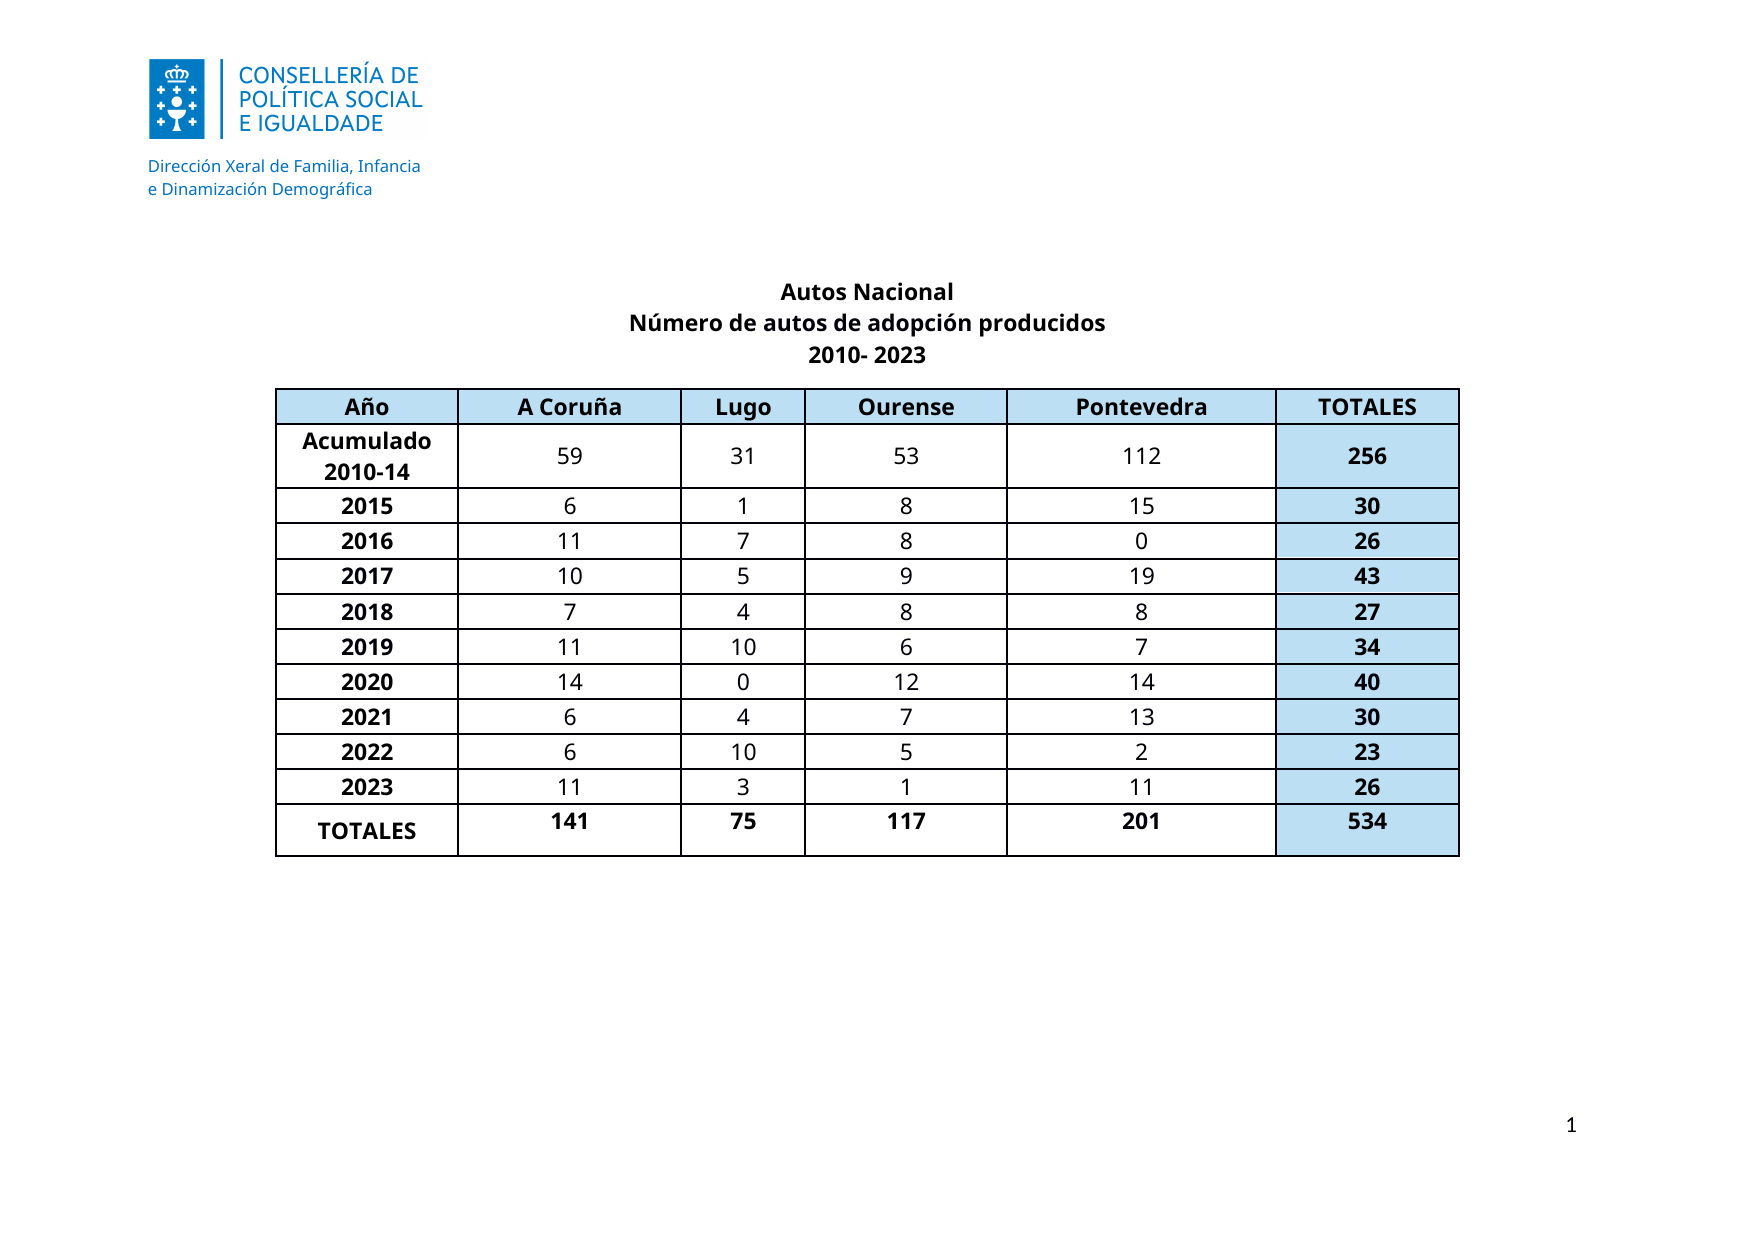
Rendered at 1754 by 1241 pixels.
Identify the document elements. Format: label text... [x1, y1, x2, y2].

text 19 [1008, 560, 1275, 592]
text 30 [1277, 701, 1458, 732]
text 2019 [277, 631, 457, 662]
text 7 [806, 701, 1006, 732]
text 4 [682, 595, 804, 627]
text 26 [1277, 525, 1458, 556]
text Acumulado 2010-14 [277, 425, 457, 487]
text 14 [1008, 666, 1275, 697]
text 6 [459, 490, 680, 521]
text 2 [1008, 736, 1275, 767]
text 6 [806, 631, 1006, 662]
text Autos Nacional [276, 276, 1459, 307]
text A Coruña [459, 390, 680, 422]
text 8 [806, 490, 1006, 521]
text 15 [1008, 490, 1275, 521]
text 2016 [277, 525, 457, 556]
text 9 [806, 560, 1006, 592]
text 1 [806, 771, 1006, 802]
text 13 [1008, 701, 1275, 732]
text 1 [682, 490, 804, 521]
text 6 [459, 736, 680, 767]
text 31 [682, 440, 804, 472]
text 30 [1277, 490, 1458, 521]
text 12 [806, 666, 1006, 697]
text 14 [459, 666, 680, 697]
text 23 [1277, 736, 1458, 767]
text 11 [459, 525, 680, 556]
text 7 [682, 525, 804, 556]
text 7 [459, 595, 680, 627]
text 2021 [277, 701, 457, 732]
text 117 [806, 805, 1006, 836]
text 10 [682, 631, 804, 662]
text 3 [682, 771, 804, 802]
text TOTALES [277, 814, 457, 846]
text 2020 [277, 666, 457, 697]
text 2015 [277, 490, 457, 521]
text 2023 [277, 771, 457, 802]
text 26 [1277, 771, 1458, 802]
text 112 [1008, 440, 1275, 472]
text 8 [1008, 595, 1275, 627]
text 6 [459, 701, 680, 732]
text 11 [459, 771, 680, 802]
text 53 [806, 440, 1006, 472]
text 256 [1277, 440, 1458, 472]
text 0 [1008, 525, 1275, 556]
text 4 [682, 701, 804, 732]
text 59 [459, 440, 680, 472]
text 8 [806, 525, 1006, 556]
text Año [277, 390, 457, 422]
text 141 [459, 805, 680, 836]
text 2017 [277, 560, 457, 592]
text 0 [682, 666, 804, 697]
text 10 [682, 736, 804, 767]
text 43 [1277, 560, 1458, 592]
text 40 [1277, 666, 1458, 697]
text 5 [806, 736, 1006, 767]
text Número de autos de adopción producidos 2010- 2023 [276, 307, 1459, 370]
text Ourense [806, 390, 1006, 422]
text 11 [459, 631, 680, 662]
text 201 [1008, 805, 1275, 836]
text 27 [1277, 595, 1458, 627]
text 7 [1008, 631, 1275, 662]
text 10 [459, 560, 680, 592]
text 34 [1277, 631, 1458, 662]
text 11 [1008, 771, 1275, 802]
text 534 [1277, 805, 1458, 836]
text 5 [682, 560, 804, 592]
text 2018 [277, 595, 457, 627]
text 75 [682, 805, 804, 836]
text TOTALES [1277, 390, 1458, 422]
picture [149, 59, 429, 139]
text Pontevedra [1008, 390, 1275, 422]
text 8 [806, 595, 1006, 627]
text 2022 [277, 736, 457, 767]
text Lugo [682, 390, 804, 422]
